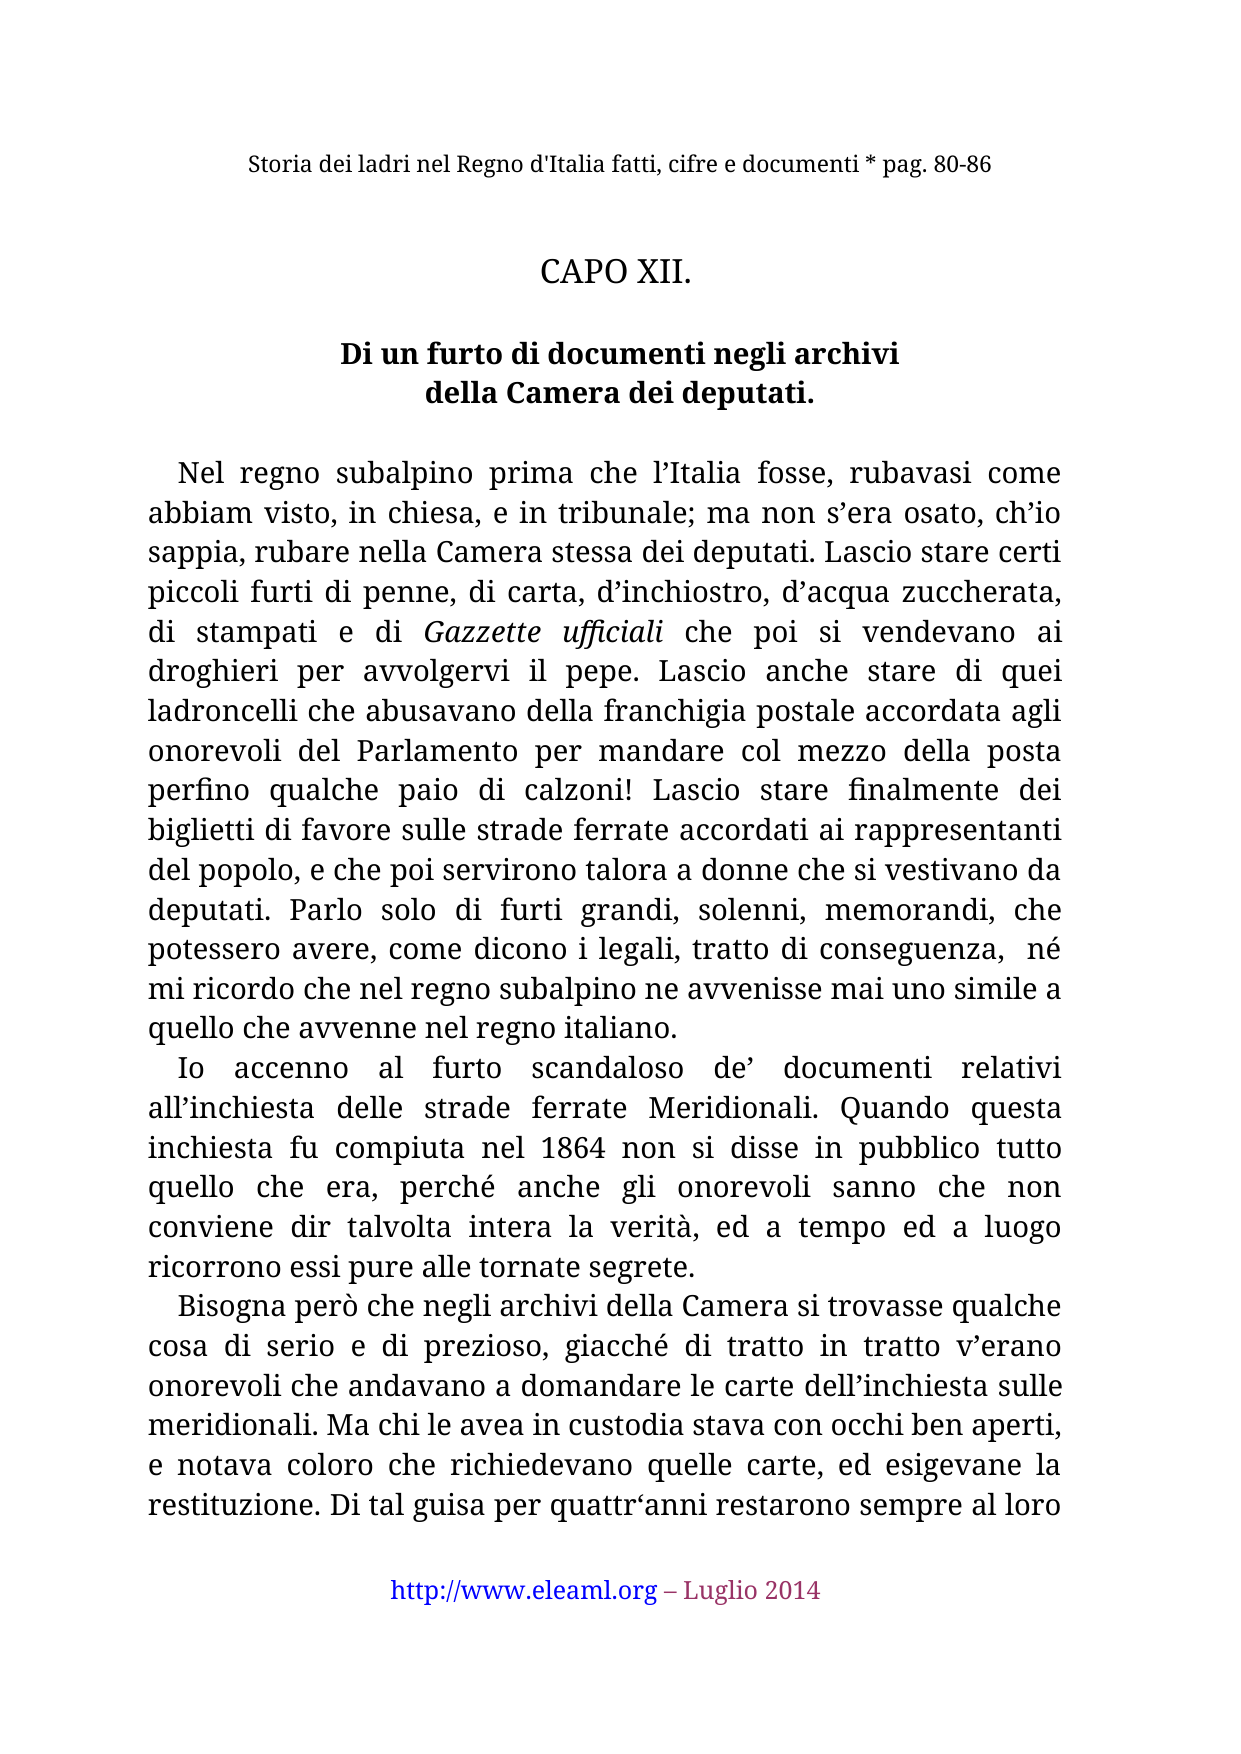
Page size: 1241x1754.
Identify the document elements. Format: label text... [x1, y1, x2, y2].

text Nel regno subalpino prima che l’Italia fosse, rubavasi come abbiam visto, in chiesa, e in tribunale; ma non s’era osato, ch’io sappia, rubare nella Camera stessa dei deputati. Lascio stare certi piccoli furti di penne, di carta, d’inchiostro, d’acqua zuccherata, di stampati e di Gazzette ufficiali che poi si vendevano ai droghieri per avvolgervi il pepe. Lascio anche stare di quei ladroncelli che abusavano della franchigia postale accordata agli onorevoli del Parlamento per mandare col mezzo della posta perfino qualche paio di calzoni! Lascio stare finalmente dei biglietti di favore sulle strade ferrate accordati ai rappresentanti del popolo, e che poi servirono talora a donne che si vestivano da deputati. Parlo solo di furti grandi, solenni, memorandi, che potessero avere, come dicono i legali, tratto di conseguenza, né mi ricordo che nel regno subalpino ne avvenisse mai uno simile a quello che avvenne nel regno italiano. [148, 452, 1063, 1047]
text Bisogna però che negli archivi della Camera si trovasse qualche cosa di serio e di prezioso, giacché di tratto in tratto v’erano onorevoli che andavano a domandare le carte dell’inchiesta sulle meridionali. Ma chi le avea in custodia stava con occhi ben aperti, e notava coloro che richiedevano quelle carte, ed esigevane la restituzione. Di tal guisa per quattr‘anni restarono sempre al loro [148, 1286, 1063, 1524]
text Di un furto di documenti negli archivi [148, 333, 1063, 373]
text Io accenno al furto scandaloso de’ documenti relativi all’inchiesta delle strade ferrate Meridionali. Quando questa inchiesta fu compiuta nel 1864 non si disse in pubblico tutto quello che era, perché anche gli onorevoli sanno che non conviene dir talvolta intera la verità, ed a tempo ed a luogo ricorrono essi pure alle tornate segrete. [148, 1047, 1063, 1286]
text della Camera dei deputati. [148, 373, 1063, 412]
text CAPO XII. [148, 248, 1063, 293]
